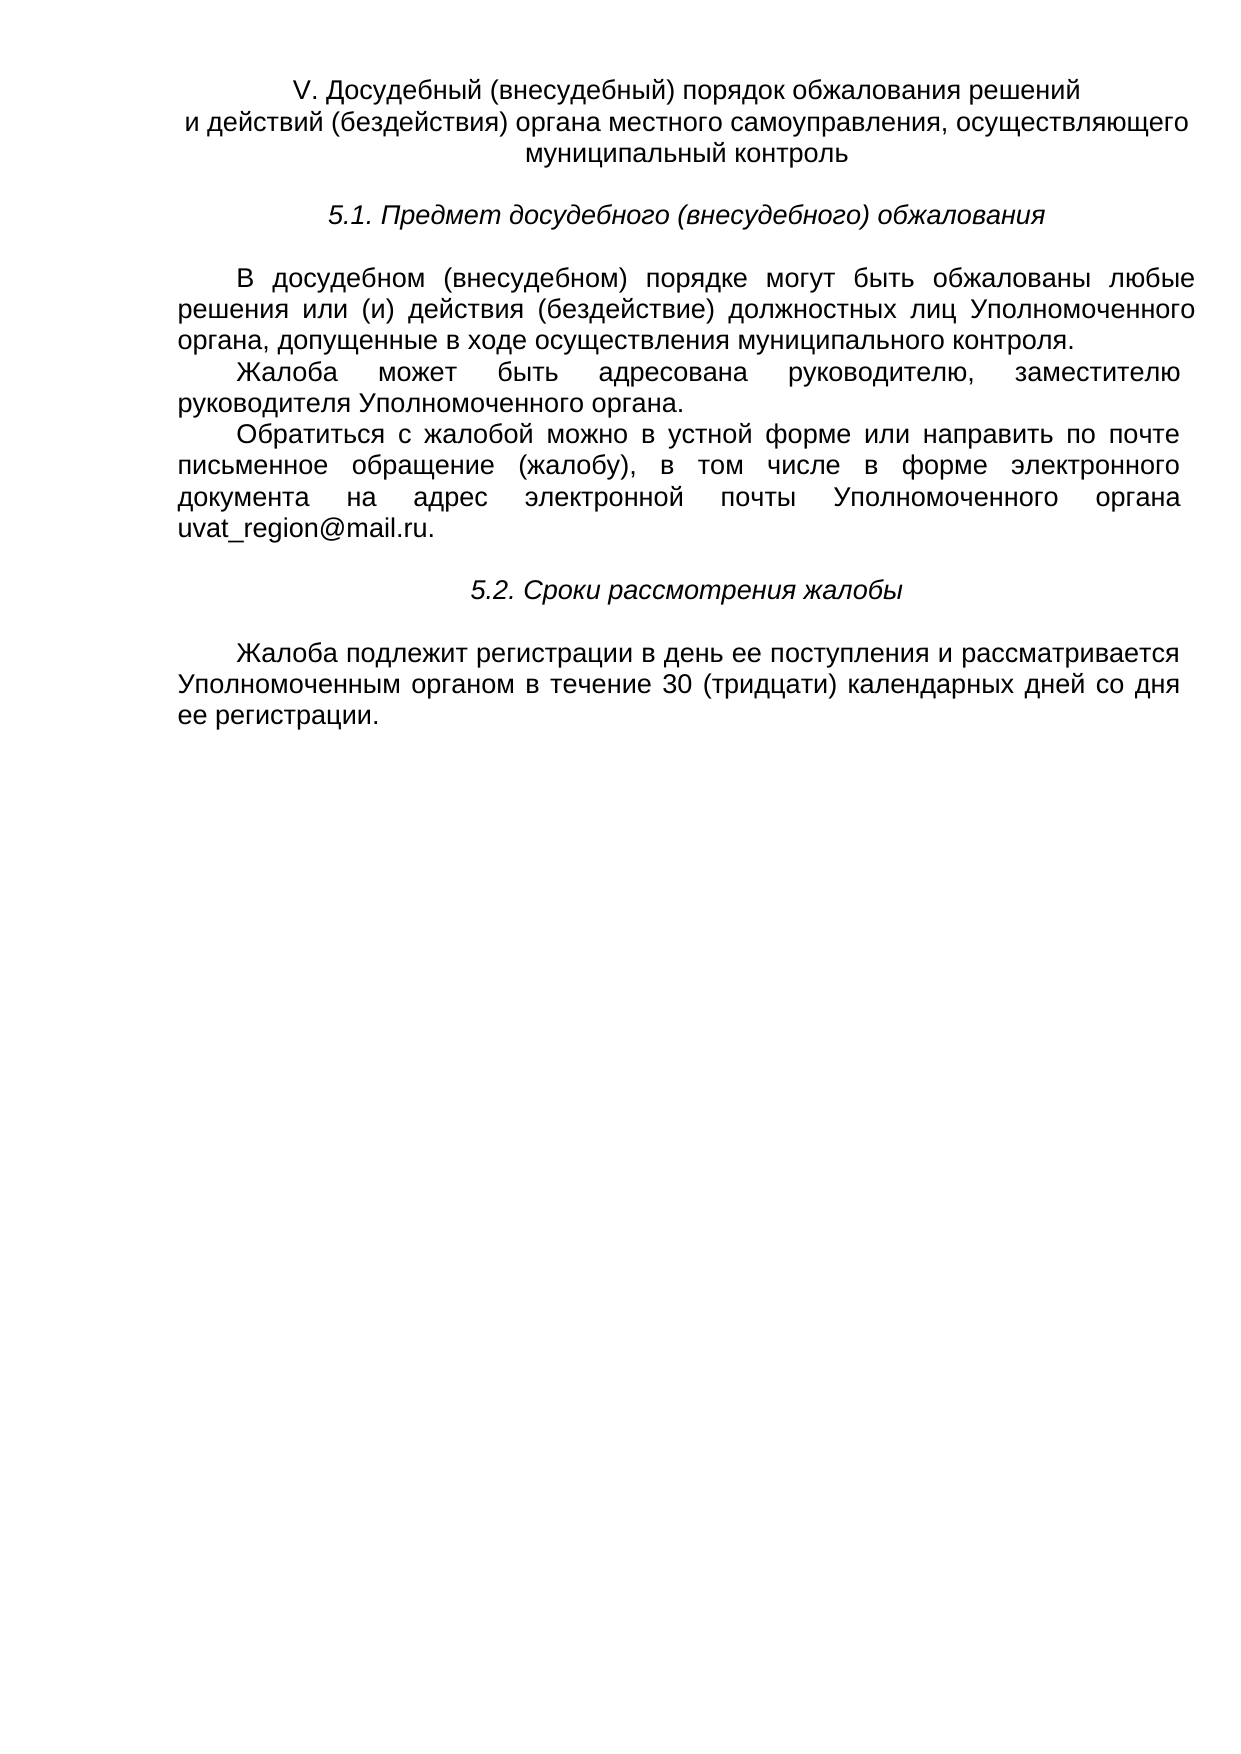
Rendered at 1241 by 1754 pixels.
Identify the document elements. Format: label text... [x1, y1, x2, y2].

text V. Досудебный (внесудебный) порядок обжалования решений [177, 74, 1196, 106]
text Обратиться с жалобой можно в устной форме или направить по почте письменное обращение (жалобу), в том числе в форме электронного документа на адрес электронной почты Уполномоченного органа uvat_region@mail.ru. [177, 418, 1181, 543]
text 5.1. Предмет досудебного (внесудебного) обжалования [177, 199, 1196, 231]
text В досудебном (внесудебном) порядке могут быть обжалованы любые решения или (и) действия (бездействие) должностных лиц Уполномоченного органа, допущенные в ходе осуществления муниципального контроля. [177, 262, 1196, 356]
text Жалоба может быть адресована руководителю, заместителю руководителя Уполномоченного органа. [177, 356, 1181, 418]
text и действий (бездействия) органа местного самоуправления, осуществляющего муниципальный контроль [177, 106, 1196, 168]
text 5.2. Сроки рассмотрения жалобы [177, 574, 1196, 606]
text Жалоба подлежит регистрации в день ее поступления и рассматривается Уполномоченным органом в течение 30 (тридцати) календарных дней со дня ее регистрации. [177, 637, 1181, 731]
